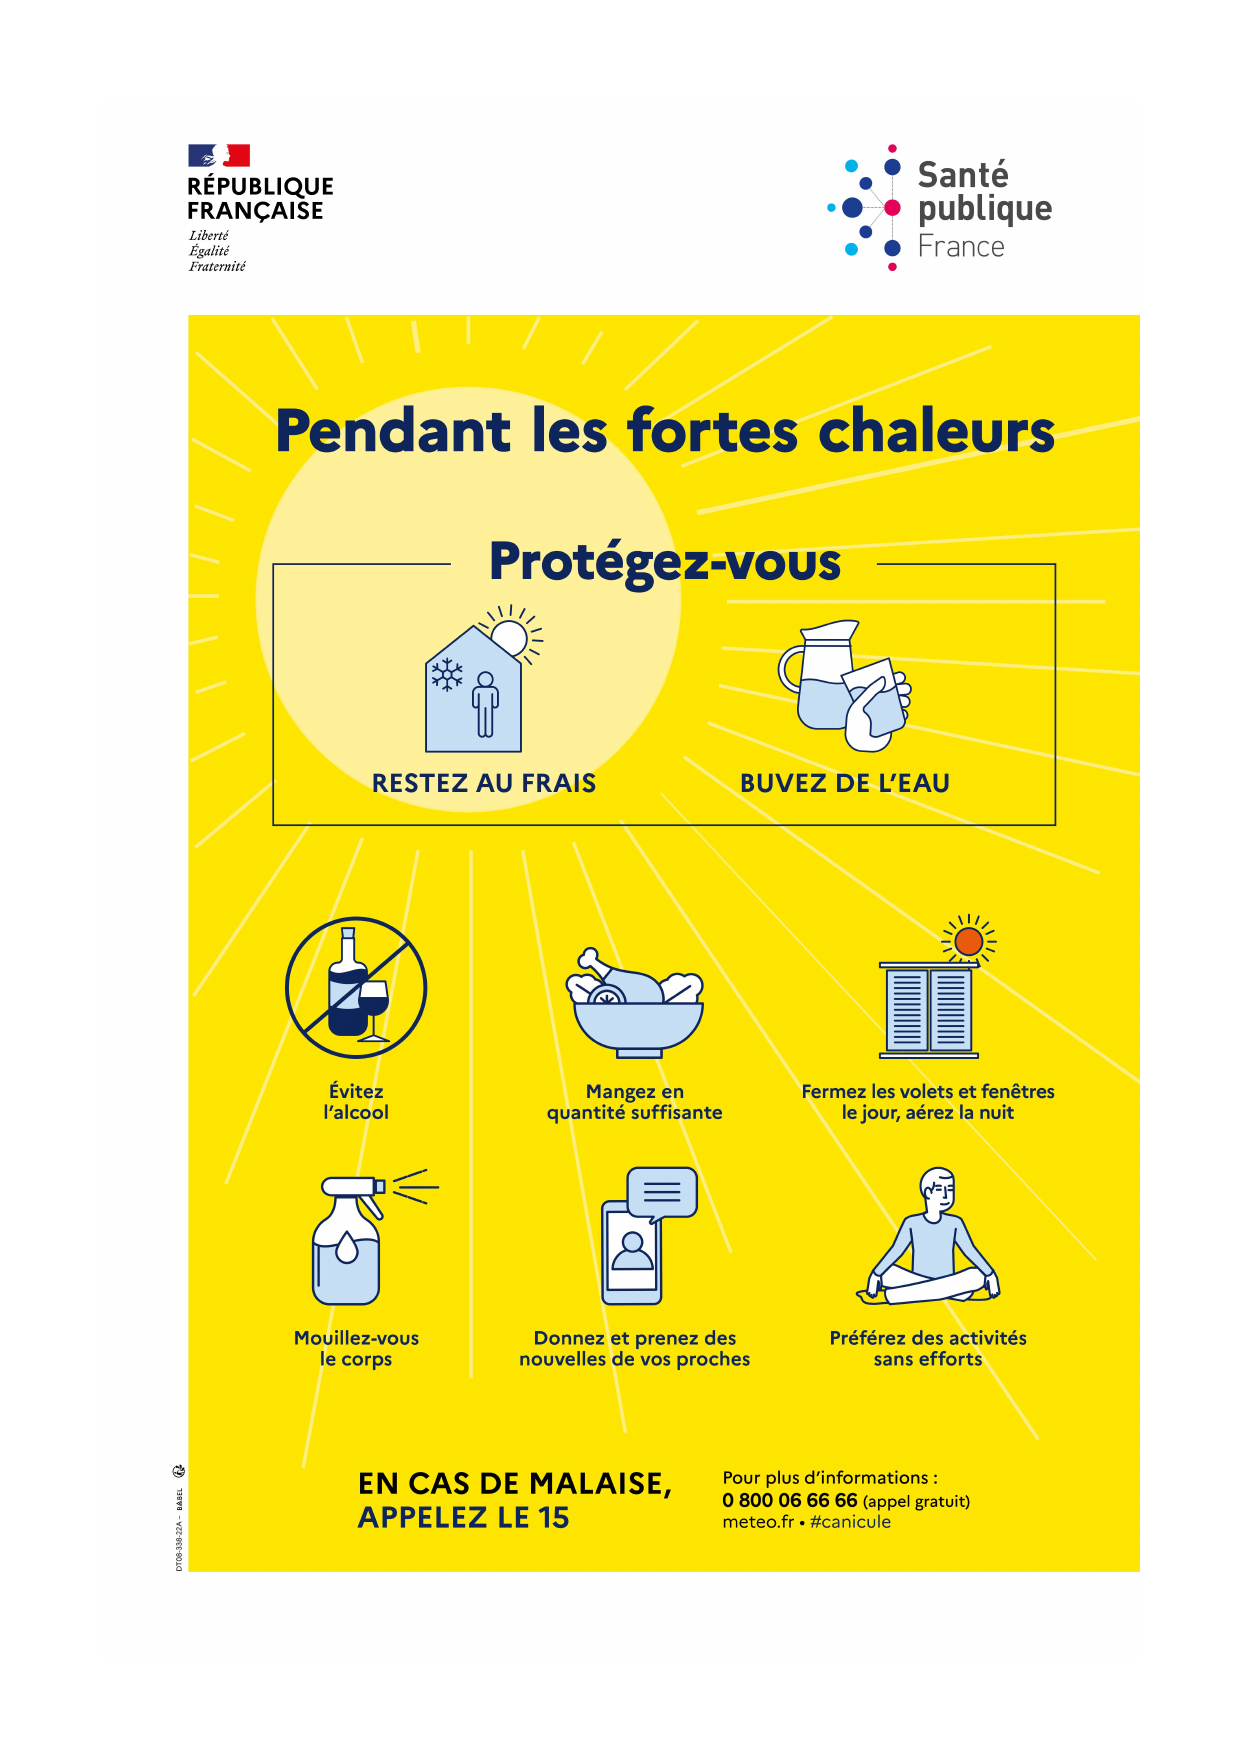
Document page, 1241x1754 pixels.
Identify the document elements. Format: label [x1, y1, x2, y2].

picture [100, 100, 1140, 1660]
